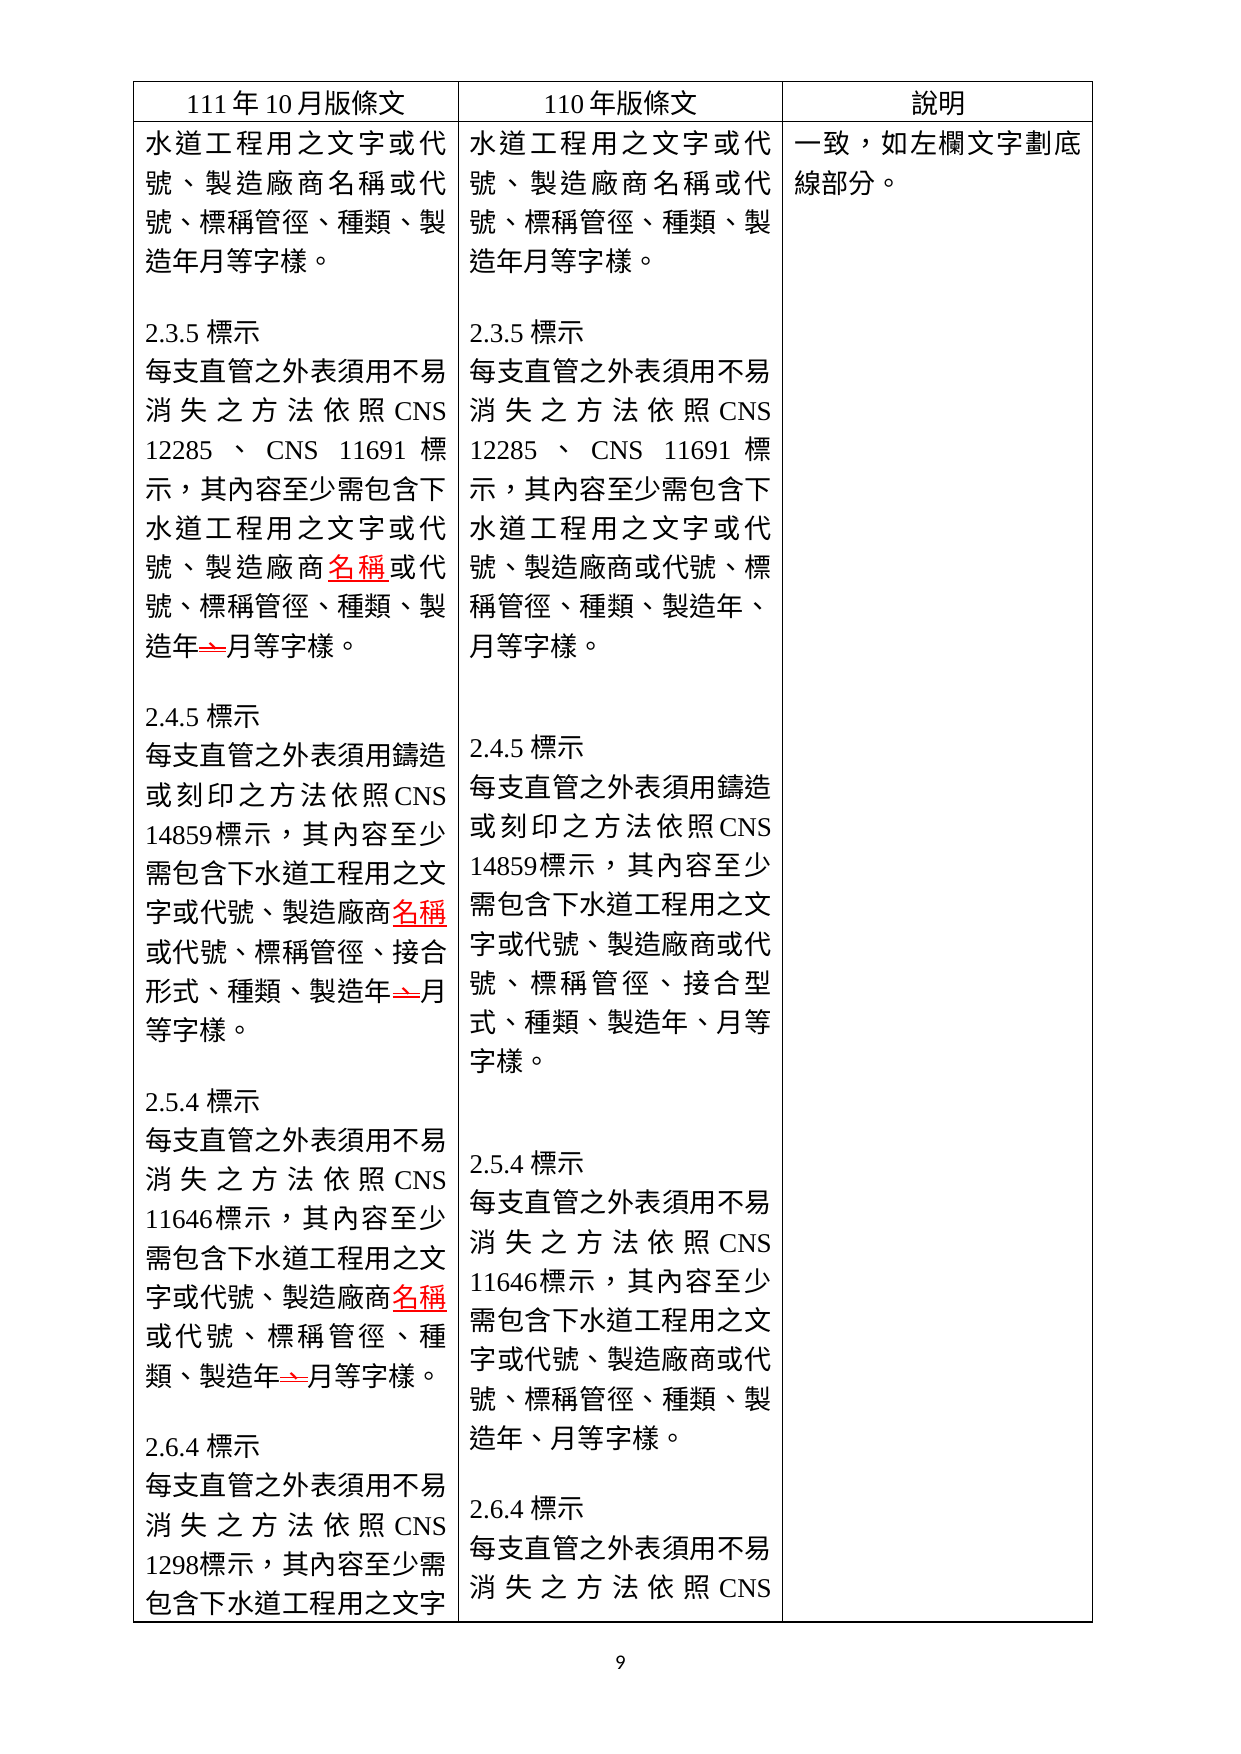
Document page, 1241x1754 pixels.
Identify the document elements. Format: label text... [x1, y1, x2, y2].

table_cell 水道工程用之文字或代號、製造廠商名稱或代號、標稱管徑、種類、製造年月等字樣。 2.3.5 標示 每支直管之外表須用不易消失之方法依照CNS 12285、CNS 11691標示，其內容至少需包含下水道工程用之文字或代號、製造廠商名稱或代號、標稱管徑、種類、製造年、月等字樣。 2.4.5 標示 每支直管之外表須用鑄造或刻印之方法依照CNS 14859標示，其內容至少需包含下水道工程用之文字或代號、製造廠商名稱或代號、標稱管徑、接合形式、種類、製造年、月等字樣。 2.5.4 標示 每支直管之外表須用不易消失之方法依照CNS 11646標示，其內容至少需包含下水道工程用之文字或代號、製造廠商名稱或代號、標稱管徑、種類、製造年、月等字樣。 2.6.4 標示 每支直管之外表須用不易消失之方法依照CNS 1298標示，其內容至少需包含下水道工程用之文字 [134, 122, 458, 1621]
table_cell 水道工程用之文字或代號、製造廠商名稱或代號、標稱管徑、種類、製造年月等字樣。 2.3.5 標示 每支直管之外表須用不易消失之方法依照CNS 12285、CNS 11691標示，其內容至少需包含下水道工程用之文字或代號、製造廠商或代號、標稱管徑、種類、製造年、月等字樣。 2.4.5 標示 每支直管之外表須用鑄造或刻印之方法依照CNS 14859標示，其內容至少需包含下水道工程用之文字或代號、製造廠商或代號、標稱管徑、接合型式、種類、製造年、月等字樣。 2.5.4 標示 每支直管之外表須用不易消失之方法依照CNS 11646標示，其內容至少需包含下水道工程用之文字或代號、製造廠商或代號、標稱管徑、種類、製造年、月等字樣。 2.6.4 標示 每支直管之外表須用不易消失之方法依照CNS [459, 122, 782, 1621]
table_cell 一致，如左欄文字劃底線部分。 [783, 122, 1092, 1621]
table_header 110年版條文 [459, 82, 782, 121]
table_header 111年10月版條文 [134, 82, 458, 121]
table_header 說明 [783, 82, 1092, 121]
